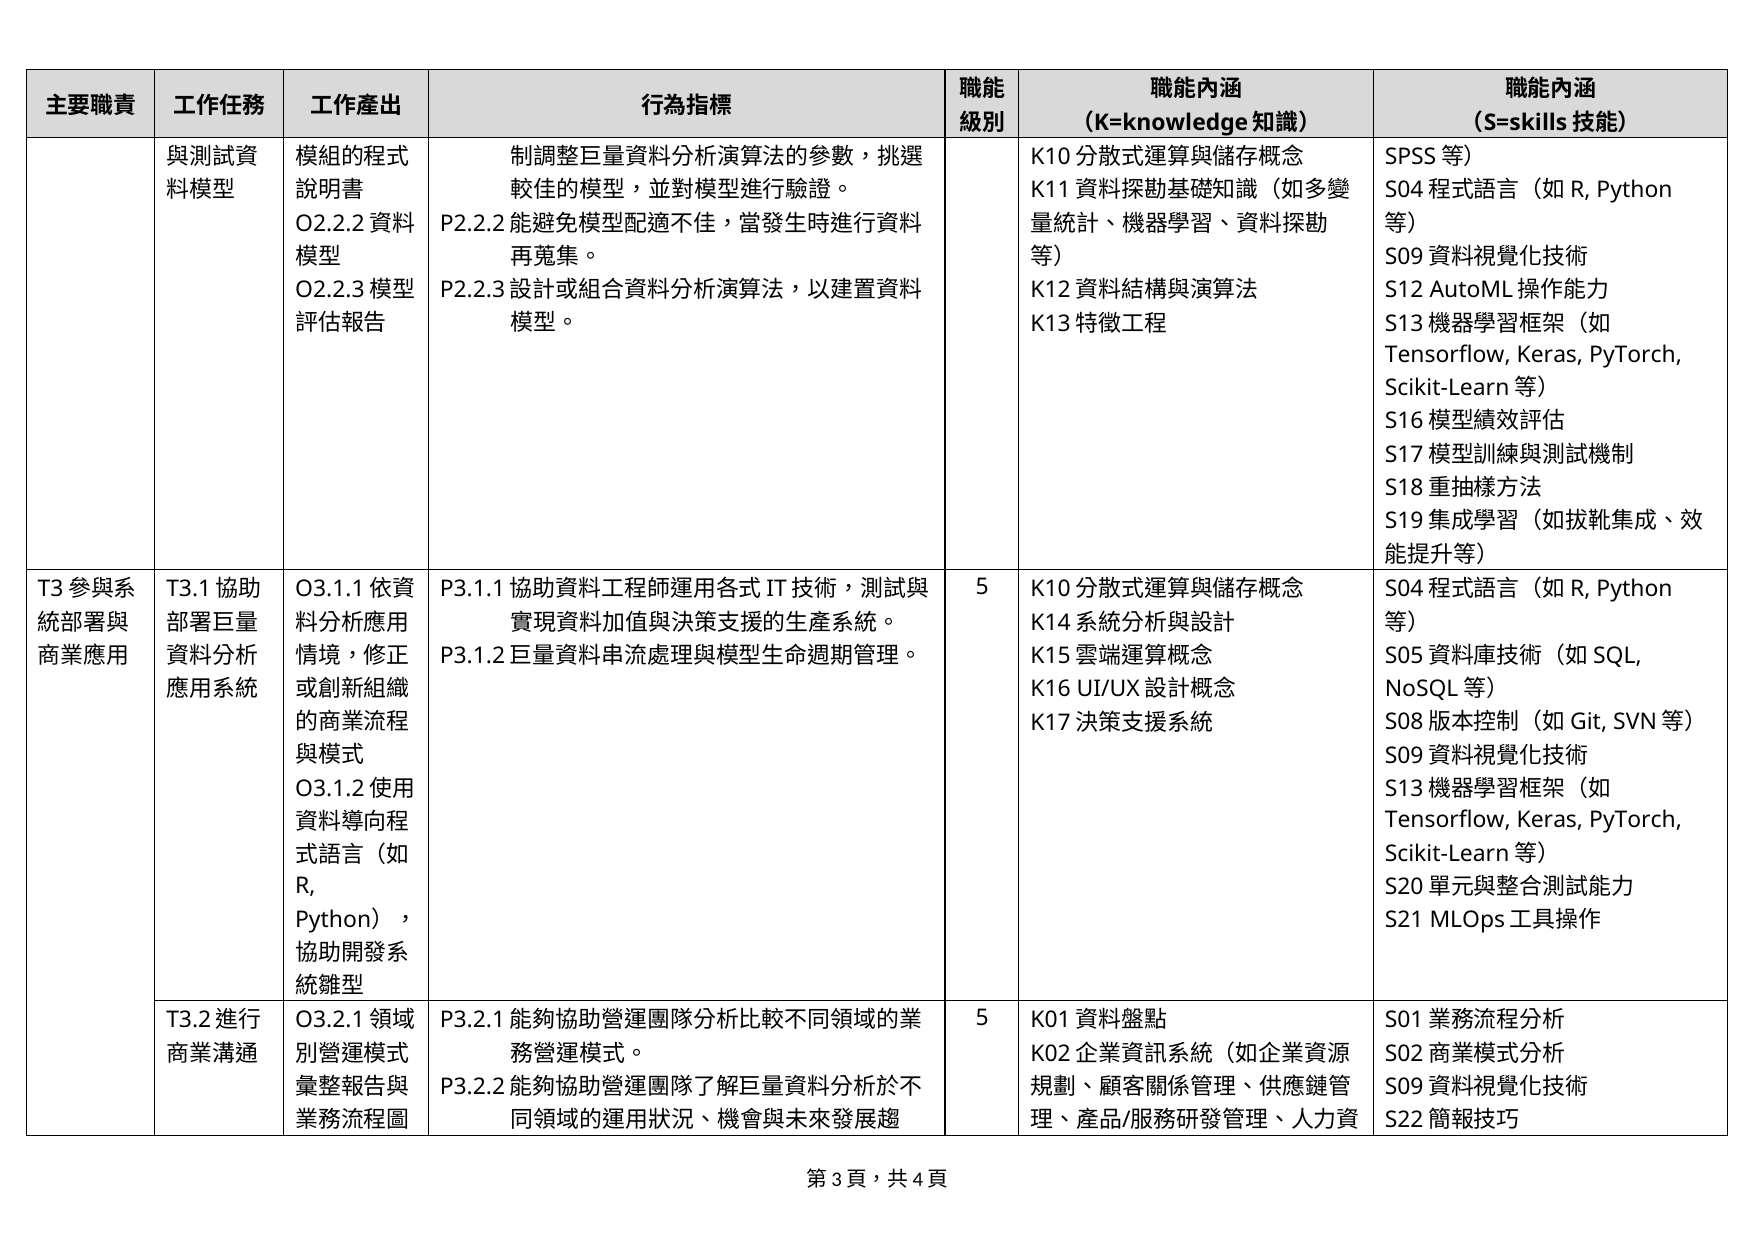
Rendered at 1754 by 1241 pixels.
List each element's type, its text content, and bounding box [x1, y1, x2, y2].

table_header 主要職責 [27, 70, 154, 137]
table_header 工作任務 [155, 70, 283, 137]
table_cell K10分散式運算與儲存概念 K11資料探勘基礎知識（如多變量統計、機器學習、資料探勘等） K12資料結構與演算法 K13特徵工程 [1019, 138, 1373, 569]
table_header 工作產出 [284, 70, 428, 137]
table_cell 與測試資料模型 [155, 138, 283, 569]
table_cell 模組的程式說明書 O2.2.2資料模型 O2.2.3模型評估報告 [284, 138, 428, 569]
table_cell P3.2.1能夠協助營運團隊分析比較不同領域的業務營運模式。 P3.2.2能夠協助營運團隊了解巨量資料分析於不同領域的運用狀況、機會與未來發展趨 [429, 1001, 944, 1135]
table_cell [27, 138, 154, 569]
table_cell [946, 138, 1018, 569]
table_header 職能內涵 （S=skills技能） [1374, 70, 1727, 137]
table_cell K01資料盤點 K02企業資訊系統（如企業資源規劃、顧客關係管理、供應鏈管理、產品/服務研發管理、人力資 [1019, 1001, 1373, 1135]
table_cell K10分散式運算與儲存概念 K14系統分析與設計 K15雲端運算概念 K16 UI/UX設計概念 K17決策支援系統 [1019, 570, 1373, 1000]
table_header 職能級別 [946, 70, 1018, 137]
table_cell P3.1.1協助資料工程師運用各式IT技術，測試與實現資料加值與決策支援的生產系統。 P3.1.2巨量資料串流處理與模型生命週期管理。 [429, 570, 944, 1000]
table_cell 5 [946, 570, 1018, 1000]
table_header 行為指標 [429, 70, 944, 137]
table_cell T3.2進行商業溝通 [155, 1001, 283, 1135]
table_cell T3.1協助部署巨量資料分析應用系統 [155, 570, 283, 1000]
table_header 職能內涵 （K=knowledge知識） [1019, 70, 1373, 137]
table_cell O3.1.1依資料分析應用情境，修正或創新組織的商業流程與模式 O3.1.2使用資料導向程式語言（如R, Python），協助開發系統雛型 [284, 570, 428, 1000]
table_cell S01業務流程分析 S02商業模式分析 S09資料視覺化技術 S22簡報技巧 [1374, 1001, 1727, 1135]
table_cell O3.2.1領域別營運模式彙整報告與業務流程圖 [284, 1001, 428, 1135]
table_cell S04程式語言（如R, Python等） S05資料庫技術（如SQL, NoSQL等） S08版本控制（如Git, SVN等） S09資料視覺化技術 S13機器學習框架（如Tensorflow, Keras, PyTorch, Scikit-Learn等） S20單元與整合測試能力 S21 MLOps工具操作 [1374, 570, 1727, 1000]
table_cell SPSS等） S04程式語言（如R, Python等） S09資料視覺化技術 S12 AutoML操作能力 S13機器學習框架（如Tensorflow, Keras, PyTorch, Scikit-Learn等） S16模型績效評估 S17模型訓練與測試機制 S18重抽樣方法 S19集成學習（如拔靴集成、效能提升等） [1374, 138, 1727, 569]
table_cell 5 [946, 1001, 1018, 1135]
table_cell 制調整巨量資料分析演算法的參數，挑選較佳的模型，並對模型進行驗證。 P2.2.2能避免模型配適不佳，當發生時進行資料再蒐集。 P2.2.3設計或組合資料分析演算法，以建置資料模型。 [429, 138, 944, 569]
table_cell T3參與系統部署與商業應用 [27, 570, 154, 1135]
